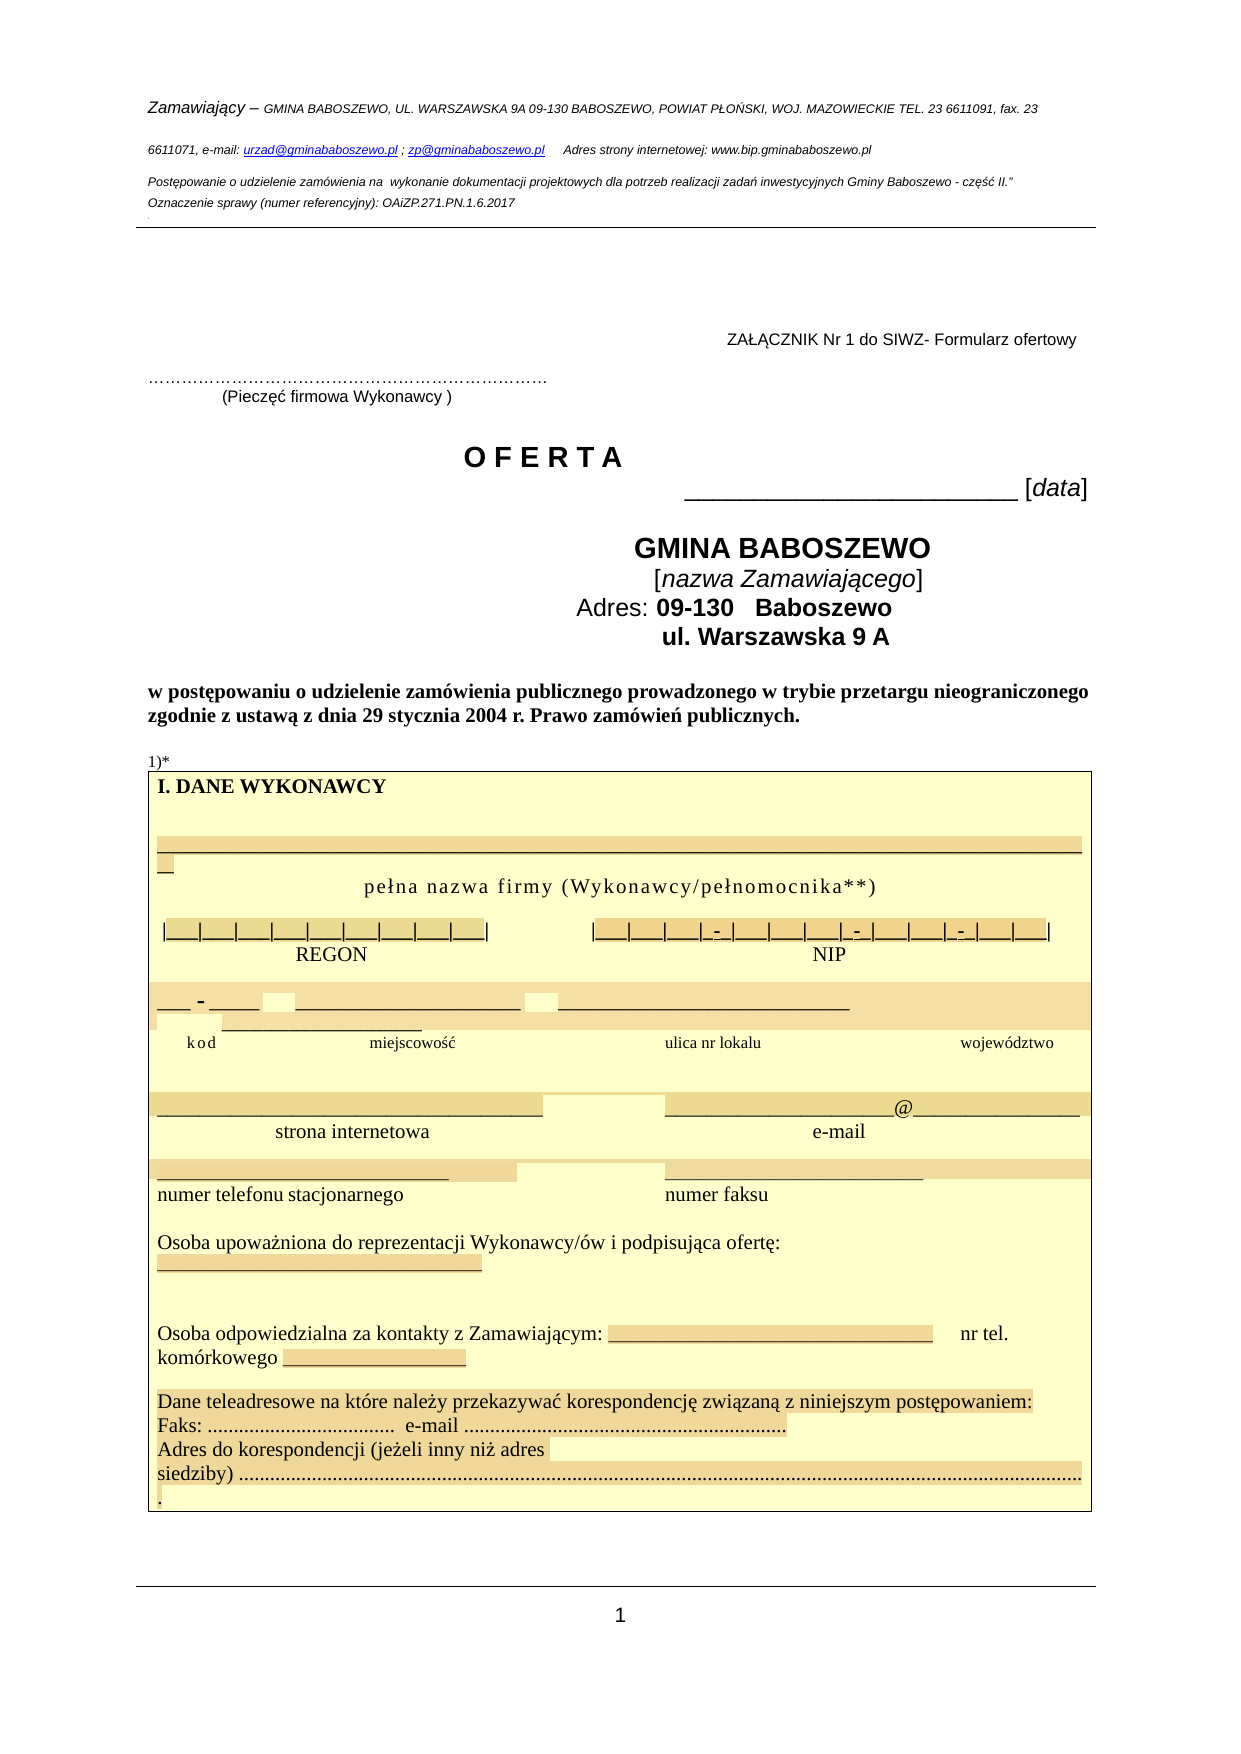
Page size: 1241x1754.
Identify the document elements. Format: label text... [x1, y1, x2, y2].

text |___|___|___|___|___|___|___|___|___| |___|___|___|_-_|___|___|___|_-_|___|___|_-_|___|___| [149, 914, 1091, 939]
text Adres: 09-130 Baboszewo [148, 593, 1092, 622]
text ____ - ______ ___________________________ ___________________________________ ________________________ [149, 982, 1091, 1030]
text Osoba odpowiedzialna za kontakty z Zamawiającym: _______________________________________ nr tel. komórkowego ______________________ [149, 1318, 1091, 1366]
text REGON NIP [149, 939, 1091, 963]
text _________________________________________________________________________________________________________________ [149, 814, 1091, 871]
text O F E R T A [148, 440, 1092, 473]
text ……………………………………………………………… [148, 368, 1092, 387]
text _____________________________________ ______________________@________________ [149, 1092, 1091, 1116]
text ZAŁĄCZNIK Nr 1 do SIWZ- Formularz ofertowy [148, 329, 1092, 349]
text strona internetowa e-mail [149, 1116, 1091, 1140]
text GMINA BABOSZEWO [148, 531, 1092, 564]
text I. DANE WYKONAWCY [149, 772, 1091, 795]
text numer telefonu stacjonarnego numer faksu [149, 1179, 1091, 1203]
text w postępowaniu o udzielenie zamówienia publicznego prowadzonego w trybie przetargu nieograniczonego zgodnie z ustawą z dnia 29 stycznia 2004 r. Prawo zamówień publicznych. [148, 679, 1092, 727]
text 1)* [148, 751, 1092, 771]
text Adres do korespondencji (jeżeli inny niż adres siedziby) ................................................................................................................................................................... [149, 1433, 1091, 1511]
text (Pieczęć firmowa Wykonawcy ) [148, 387, 1092, 406]
text Dane teleadresowe na które należy przekazywać korespondencję związaną z niniejszym postępowaniem: [149, 1385, 1091, 1409]
text Faks: .................................... e-mail .............................................................. [149, 1409, 1091, 1433]
text ___________________________________ _______________________________ [149, 1159, 1091, 1179]
text ul. Warszawska 9 A [148, 622, 1092, 651]
text pełna nazwa firmy (Wykonawcy/pełnomocnika**) [149, 871, 1091, 895]
text Osoba upoważniona do reprezentacji Wykonawcy/ów i podpisująca ofertę: _______________________________________ [149, 1227, 1091, 1270]
text kod miejscowość ulica nr lokalu województwo [149, 1030, 1091, 1049]
text ________________________ [data] [148, 473, 1092, 502]
text [nazwa Zamawiającego] [148, 564, 1092, 593]
